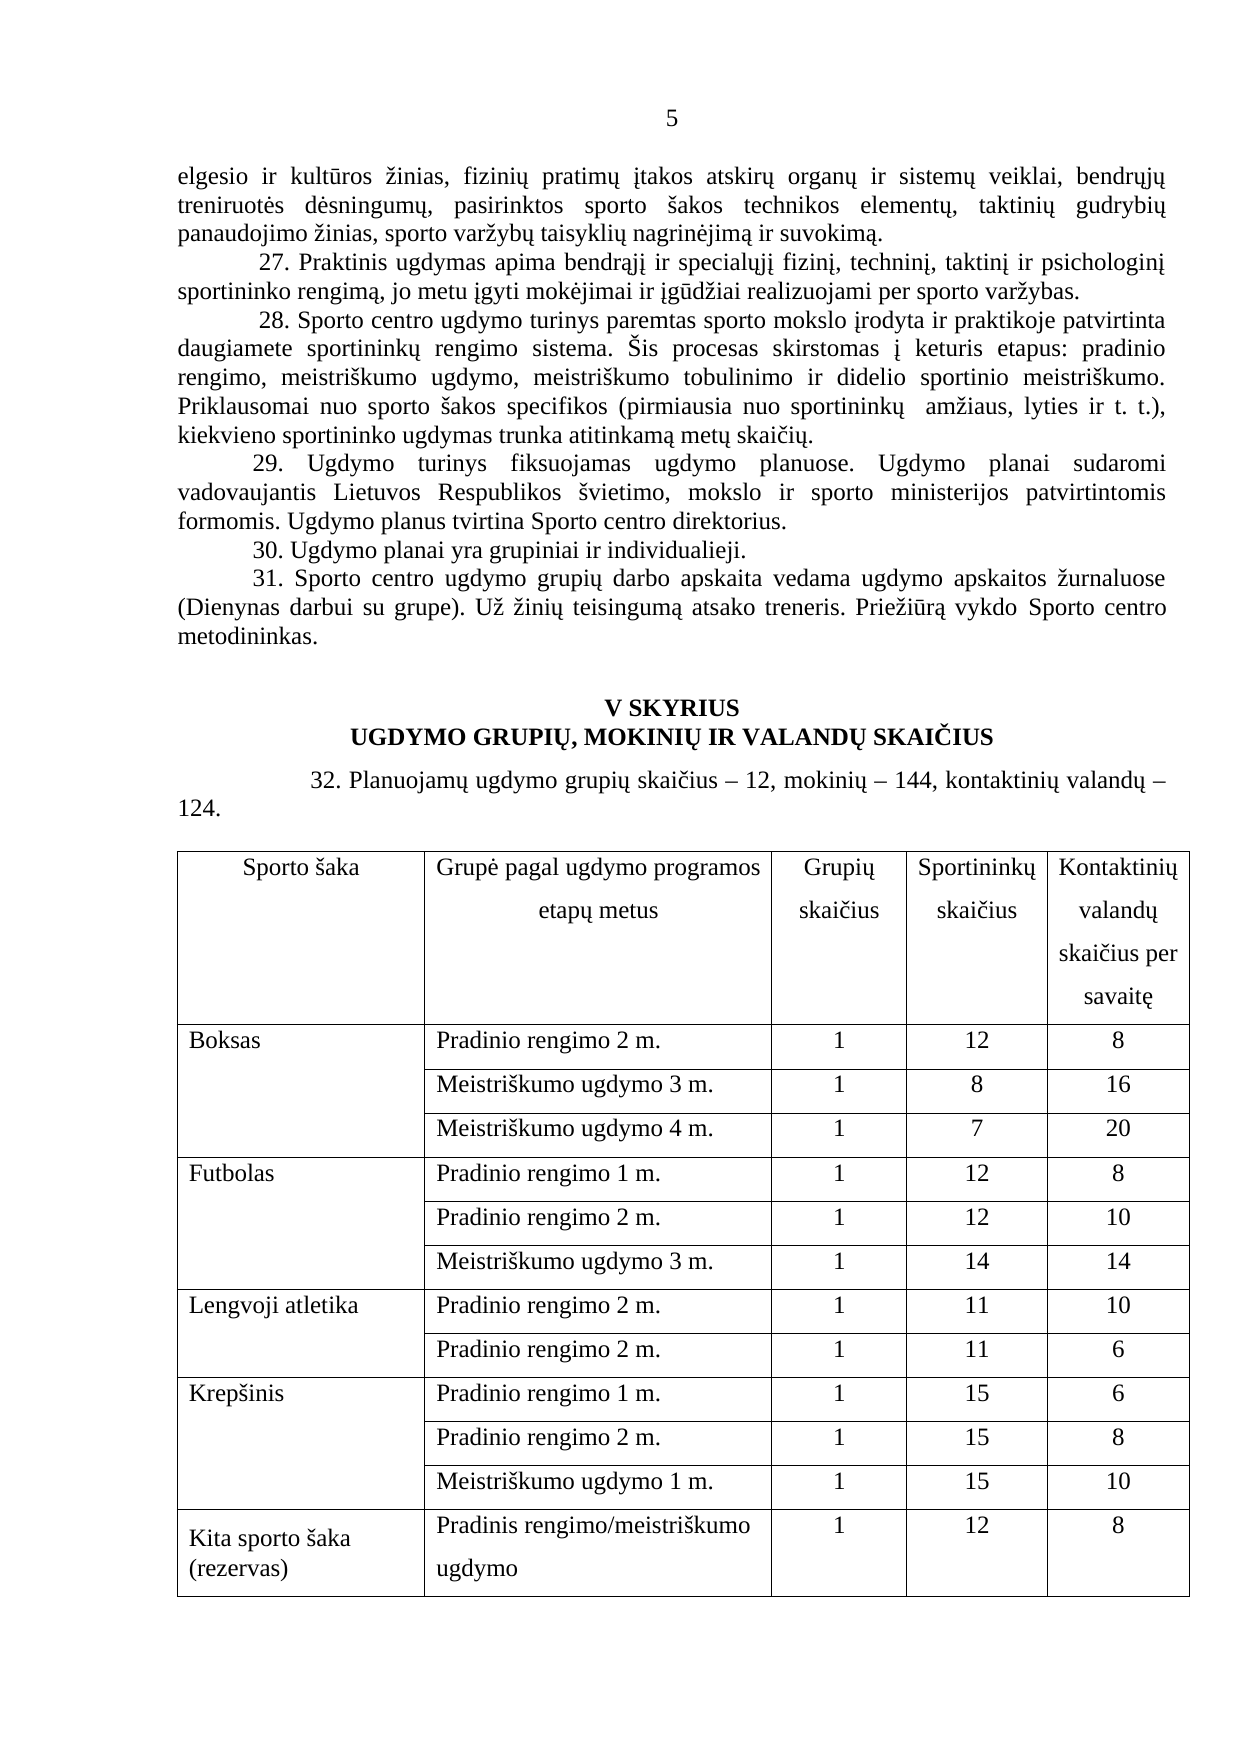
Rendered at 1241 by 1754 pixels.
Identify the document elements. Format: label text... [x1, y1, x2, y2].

table_cell 15 [907, 1378, 1047, 1421]
table_cell 6 [1048, 1378, 1189, 1421]
table_cell 1 [772, 1202, 906, 1245]
text 29. Ugdymo turinys fiksuojamas ugdymo planuose. Ugdymo planai sudaromi vadovaujantis Lietuvos Respublikos švietimo, mokslo ir sporto ministerijos patvirtintomis formomis. Ugdymo planus tvirtina Sporto centro direktorius. [177, 448, 1167, 535]
table_cell 1 [772, 1070, 906, 1112]
table_cell Kita sporto šaka (rezervas) [178, 1510, 424, 1596]
table_cell 1 [772, 1158, 906, 1201]
table_cell Pradinio rengimo 2 m. [425, 1202, 771, 1245]
table_cell Meistriškumo ugdymo 3 m. [425, 1070, 771, 1112]
text elgesio ir kultūros žinias, fizinių pratimų įtakos atskirų organų ir sistemų veiklai, bendrųjų treniruotės dėsningumų, pasirinktos sporto šakos technikos elementų, taktinių gudrybių panaudojimo žinias, sporto varžybų taisyklių nagrinėjimą ir suvokimą. [177, 161, 1167, 247]
table_cell Meistriškumo ugdymo 3 m. [425, 1246, 771, 1289]
table_cell 1 [772, 1422, 906, 1465]
table_cell 10 [1048, 1290, 1189, 1333]
table_cell 1 [772, 1290, 906, 1333]
table_cell 8 [1048, 1510, 1189, 1596]
table_cell Pradinis rengimo/meistriškumo ugdymo [425, 1510, 771, 1596]
table_cell Pradinio rengimo 1 m. [425, 1158, 771, 1201]
text 27. Praktinis ugdymas apima bendrąjį ir specialųjį fizinį, techninį, taktinį ir psichologinį sportininko rengimą, jo metu įgyti mokėjimai ir įgūdžiai realizuojami per sporto varžybas. [177, 247, 1167, 305]
table_cell Futbolas [178, 1158, 424, 1289]
table_cell 1 [772, 1510, 906, 1596]
table_cell 1 [772, 1025, 906, 1068]
table_cell 12 [907, 1158, 1047, 1201]
text 31. Sporto centro ugdymo grupių darbo apskaita vedama ugdymo apskaitos žurnaluose (Dienynas darbui su grupe). Už žinių teisingumą atsako treneris. Priežiūrą vykdo Sporto centro metodininkas. [177, 563, 1167, 650]
table_cell 12 [907, 1025, 1047, 1068]
text UGDYMO GRUPIŲ, MOKINIŲ IR VALANDŲ SKAIČIUS [177, 722, 1167, 750]
table_cell 1 [772, 1334, 906, 1377]
table_cell Lengvoji atletika [178, 1290, 424, 1377]
table_cell 6 [1048, 1334, 1189, 1377]
text 28. Sporto centro ugdymo turinys paremtas sporto mokslo įrodyta ir praktikoje patvirtinta daugiamete sportininkų rengimo sistema. Šis procesas skirstomas į keturis etapus: pradinio rengimo, meistriškumo ugdymo, meistriškumo tobulinimo ir didelio sportinio meistriškumo. Priklausomai nuo sporto šakos specifikos (pirmiausia nuo sportininkų amžiaus, lyties ir t. t.), kiekvieno sportininko ugdymas trunka atitinkamą metų skaičių. [177, 305, 1167, 448]
table_cell 15 [907, 1466, 1047, 1509]
table_cell 1 [772, 1378, 906, 1421]
table_cell Meistriškumo ugdymo 1 m. [425, 1466, 771, 1509]
text V SKYRIUS [177, 693, 1167, 722]
table_cell Pradinio rengimo 1 m. [425, 1378, 771, 1421]
table_cell 11 [907, 1334, 1047, 1377]
table_cell 14 [907, 1246, 1047, 1289]
table_cell Meistriškumo ugdymo 4 m. [425, 1114, 771, 1157]
table_cell Boksas [178, 1025, 424, 1157]
table_cell Pradinio rengimo 2 m. [425, 1422, 771, 1465]
table_cell Pradinio rengimo 2 m. [425, 1290, 771, 1333]
table_cell 12 [907, 1510, 1047, 1596]
text 30. Ugdymo planai yra grupiniai ir individualieji. [177, 535, 1167, 563]
table_header Grupė pagal ugdymo programos etapų metus [425, 852, 771, 1024]
table_cell 12 [907, 1202, 1047, 1245]
table_cell 1 [772, 1466, 906, 1509]
table_cell 14 [1048, 1246, 1189, 1289]
table_cell 10 [1048, 1202, 1189, 1245]
table_cell 20 [1048, 1114, 1189, 1157]
table_cell 16 [1048, 1070, 1189, 1112]
table_cell 8 [1048, 1422, 1189, 1465]
table_cell 10 [1048, 1466, 1189, 1509]
table_cell 15 [907, 1422, 1047, 1465]
table_cell Pradinio rengimo 2 m. [425, 1334, 771, 1377]
table_cell 8 [907, 1070, 1047, 1112]
table_cell 1 [772, 1114, 906, 1157]
table_cell 8 [1048, 1025, 1189, 1068]
text 32. Planuojamų ugdymo grupių skaičius – 12, mokinių – 144, kontaktinių valandų – 124. [177, 765, 1167, 822]
table_header Sportininkų skaičius [907, 852, 1047, 1024]
table_header Sporto šaka [178, 852, 424, 1024]
table_cell Krepšinis [178, 1378, 424, 1509]
table_cell Pradinio rengimo 2 m. [425, 1025, 771, 1068]
table_cell 8 [1048, 1158, 1189, 1201]
table_cell 11 [907, 1290, 1047, 1333]
table_cell 1 [772, 1246, 906, 1289]
table_cell 7 [907, 1114, 1047, 1157]
table_header Grupių skaičius [772, 852, 906, 1024]
table_header Kontaktinių valandų skaičius per savaitę [1048, 852, 1189, 1024]
